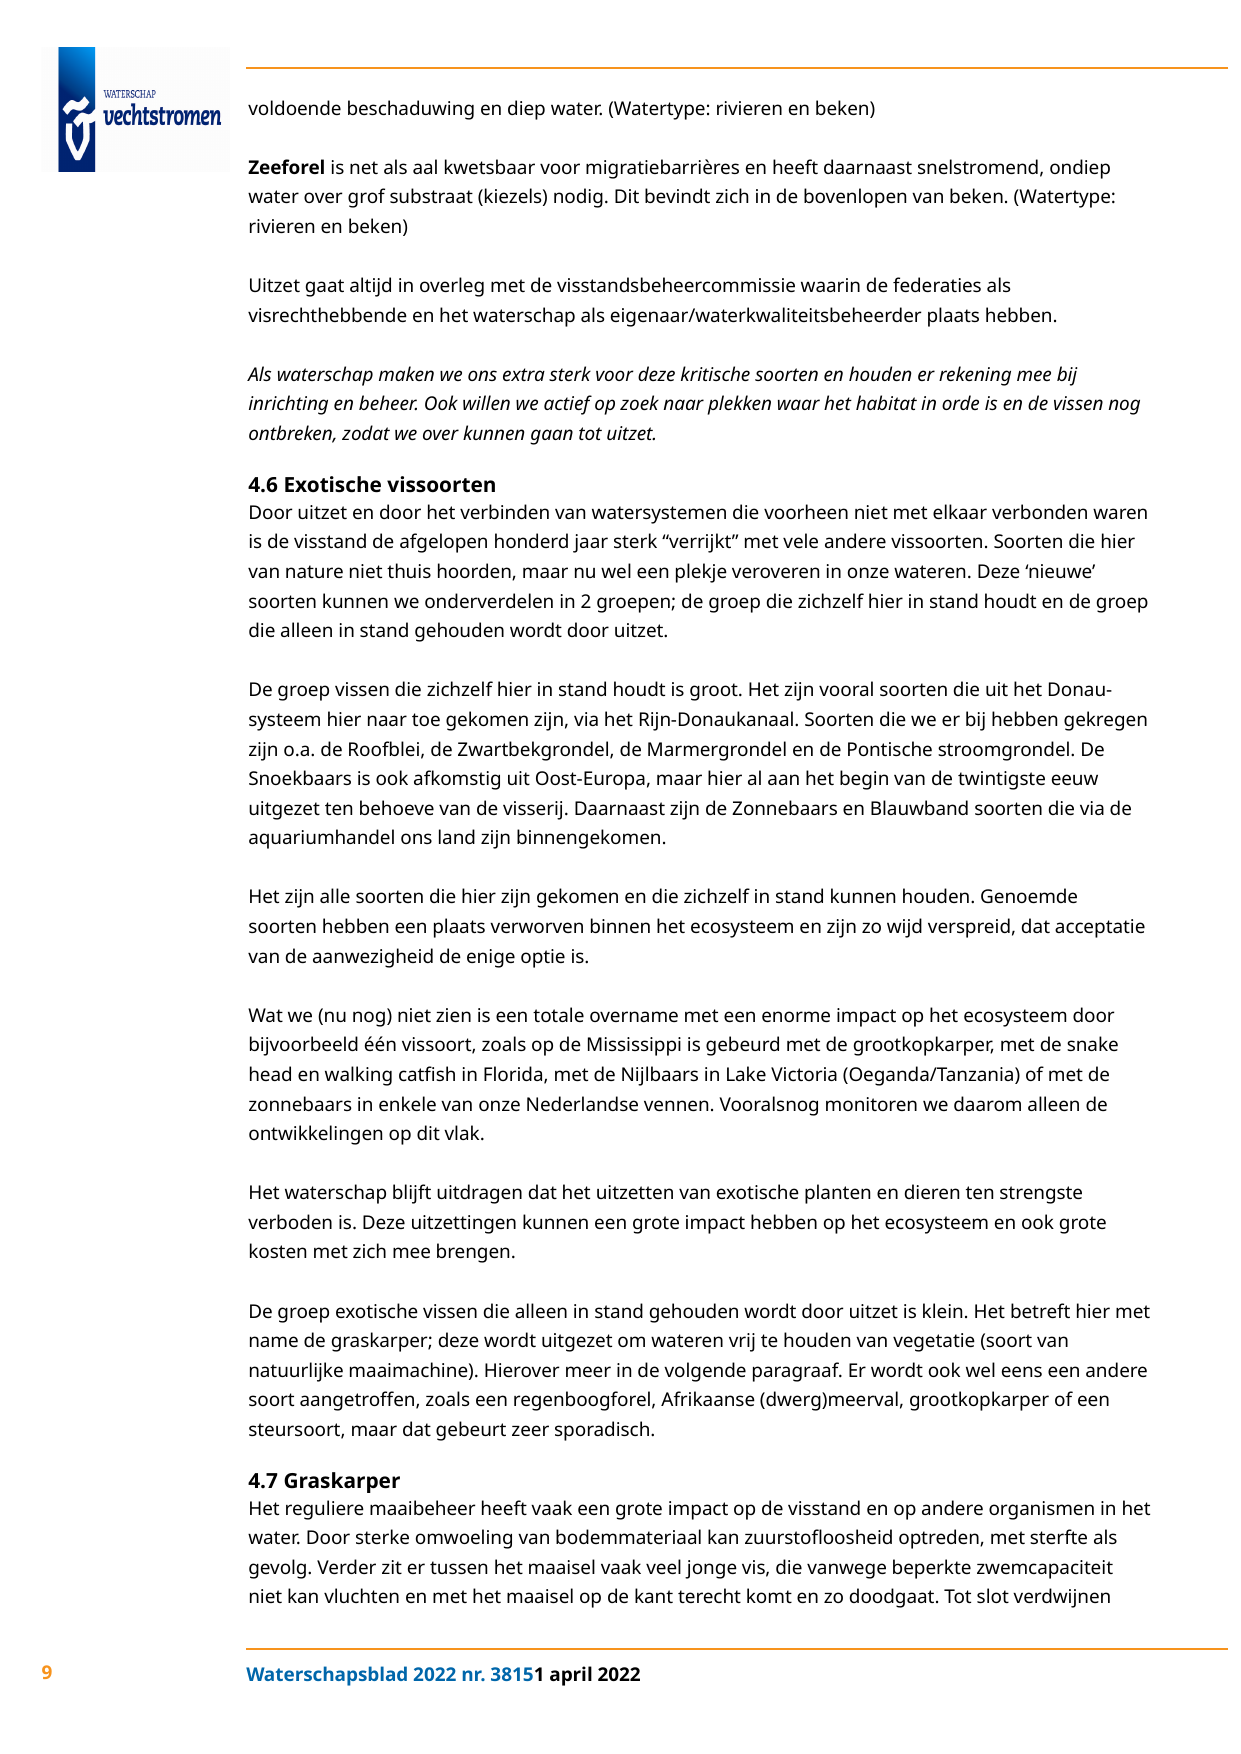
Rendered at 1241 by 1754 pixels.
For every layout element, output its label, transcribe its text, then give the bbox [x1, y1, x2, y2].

text 4.6 Exotische vissoorten [248, 471, 1152, 499]
text Door uitzet en door het verbinden van watersystemen die voorheen niet met elkaar verbonden waren is de visstand de afgelopen honderd jaar sterk “verrijkt” met vele andere vissoorten. Soorten die hier van nature niet thuis hoorden, maar nu wel een plekje veroveren in onze wateren. Deze ‘nieuwe’ soorten kunnen we onderverdelen in 2 groepen; de groep die zichzelf hier in stand houdt en de groep die alleen in stand gehouden wordt door uitzet. [248, 499, 1152, 643]
text De groep exotische vissen die alleen in stand gehouden wordt door uitzet is klein. Het betreft hier met name de graskarper; deze wordt uitgezet om wateren vrij te houden van vegetatie (soort van natuurlijke maaimachine). Hierover meer in de volgende paragraaf. Er wordt ook wel eens een andere soort aangetroffen, zoals een regenboogforel, Afrikaanse (dwerg)meerval, grootkopkarper of een steursoort, maar dat gebeurt zeer sporadisch. [248, 1298, 1152, 1442]
text Het waterschap blijft uitdragen dat het uitzetten van exotische planten en dieren ten strengste verboden is. Deze uitzettingen kunnen een grote impact hebben op het ecosysteem en ook grote kosten met zich mee brengen. [248, 1179, 1152, 1264]
picture [41, 47, 231, 172]
text voldoende beschaduwing en diep water. (Watertype: rivieren en beken) [248, 95, 1152, 121]
text Het reguliere maaibeheer heeft vaak een grote impact op de visstand en op andere organismen in het water. Door sterke omwoeling van bodemmateriaal kan zuurstofloosheid optreden, met sterfte als gevolg. Verder zit er tussen het maaisel vaak veel jonge vis, die vanwege beperkte zwemcapaciteit niet kan vluchten en met het maaisel op de kant terecht komt en zo doodgaat. Tot slot verdwijnen [248, 1495, 1152, 1609]
text Wat we (nu nog) niet zien is een totale overname met een enorme impact op het ecosysteem door bijvoorbeeld één vissoort, zoals op de Mississippi is gebeurd met de grootkopkarper, met de snake head en walking catfish in Florida, met de Nijlbaars in Lake Victoria (Oeganda/Tanzania) of met de zonnebaars in enkele van onze Nederlandse vennen. Vooralsnog monitoren we daarom alleen de ontwikkelingen op dit vlak. [248, 1002, 1152, 1146]
text Het zijn alle soorten die hier zijn gekomen en die zichzelf in stand kunnen houden. Genoemde soorten hebben een plaats verworven binnen het ecosysteem en zijn zo wijd verspreid, dat acceptatie van de aanwezigheid de enige optie is. [248, 884, 1152, 968]
text Uitzet gaat altijd in overleg met de visstandsbeheercommissie waarin de federaties als visrechthebbende en het waterschap als eigenaar/waterkwaliteitsbeheerder plaats hebben. [248, 272, 1152, 328]
text Als waterschap maken we ons extra sterk voor deze kritische soorten en houden er rekening mee bij inrichting en beheer. Ook willen we actief op zoek naar plekken waar het habitat in orde is en de vissen nog ontbreken, zodat we over kunnen gaan tot uitzet. [248, 361, 1152, 446]
text 4.7 Graskarper [248, 1467, 1152, 1495]
text De groep vissen die zichzelf hier in stand houdt is groot. Het zijn vooral soorten die uit het Donau-systeem hier naar toe gekomen zijn, via het Rijn-Donaukanaal. Soorten die we er bij hebben gekregen zijn o.a. de Roofblei, de Zwartbekgrondel, de Marmergrondel en de Pontische stroomgrondel. De Snoekbaars is ook afkomstig uit Oost-Europa, maar hier al aan het begin van de twintigste eeuw uitgezet ten behoeve van de visserij. Daarnaast zijn de Zonnebaars en Blauwband soorten die via de aquariumhandel ons land zijn binnengekomen. [248, 677, 1152, 850]
text Zeeforel is net als aal kwetsbaar voor migratiebarrières en heeft daarnaast snelstromend, ondiep water over grof substraat (kiezels) nodig. Dit bevindt zich in de bovenlopen van beken. (Watertype: rivieren en beken) [248, 154, 1152, 239]
